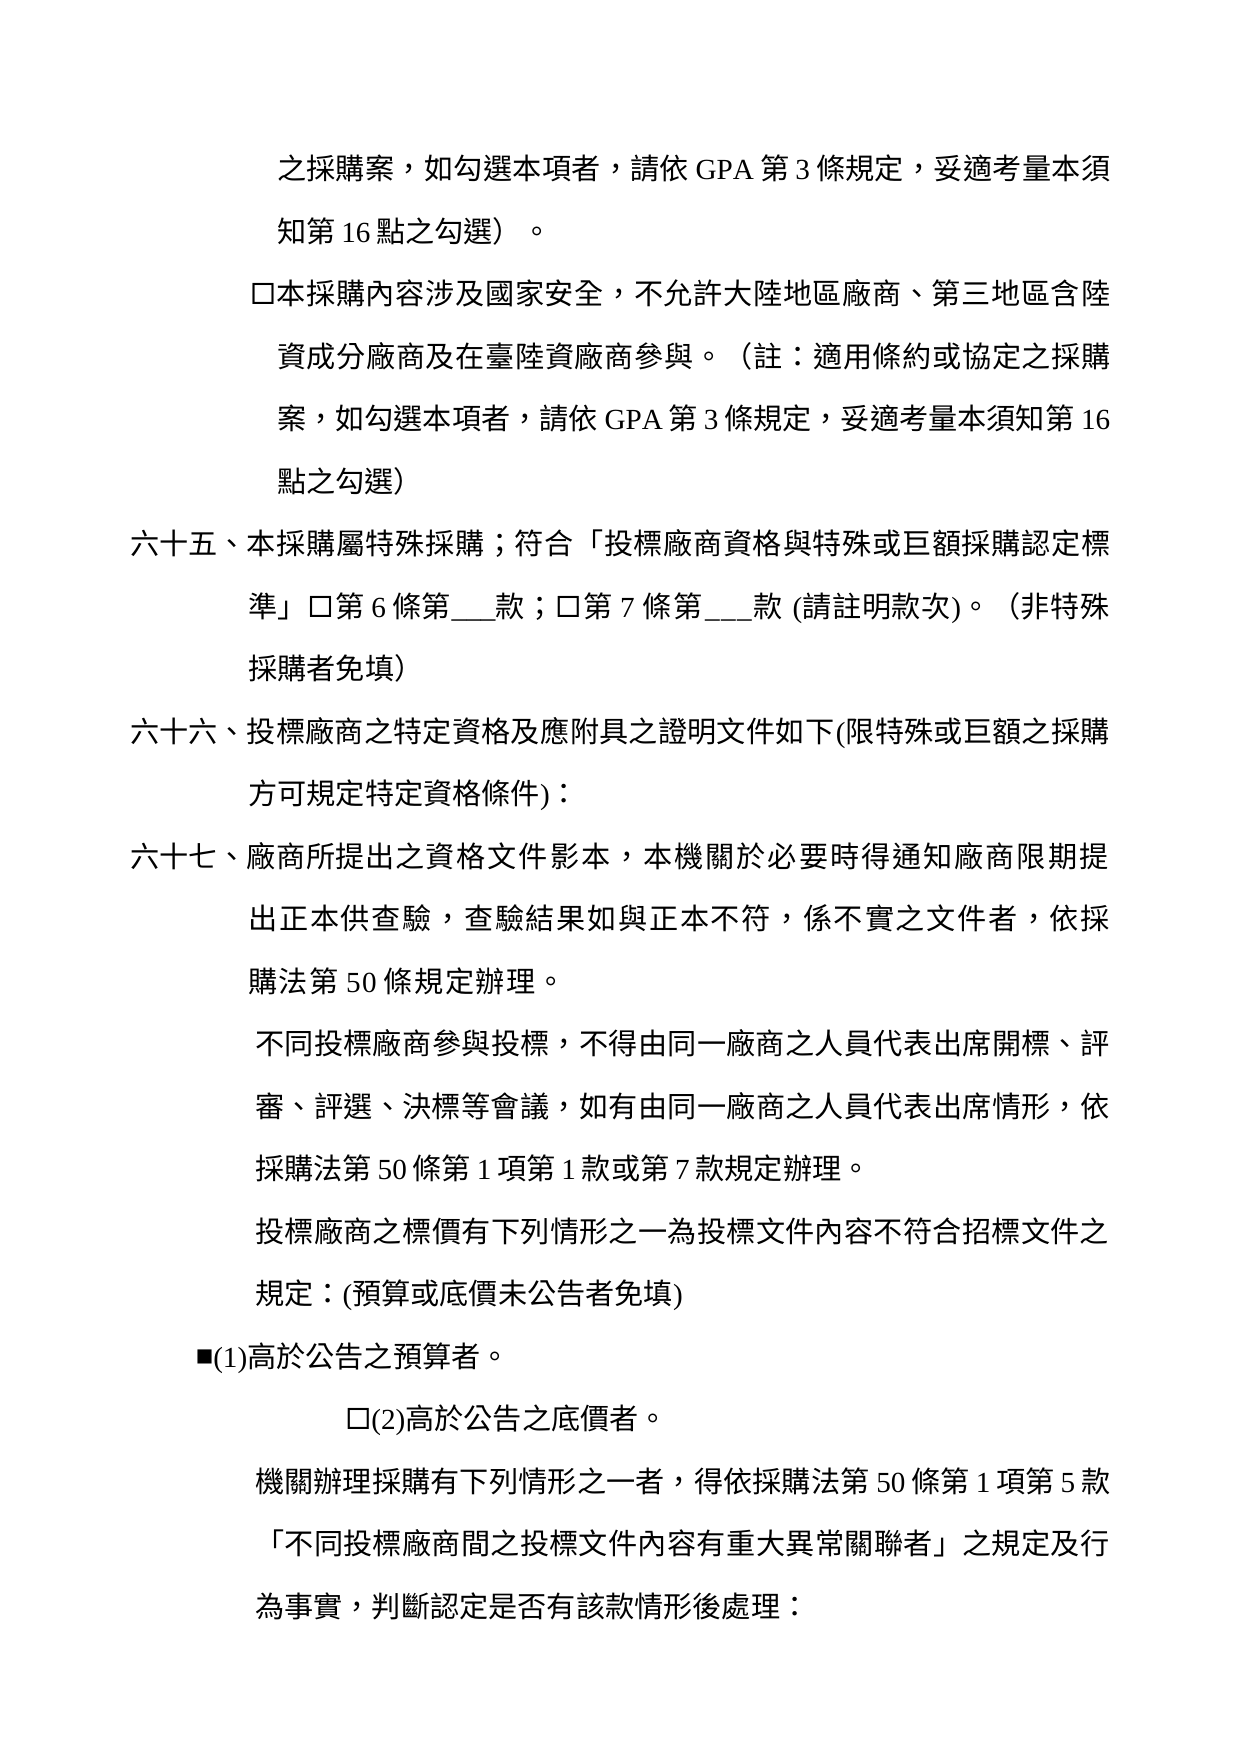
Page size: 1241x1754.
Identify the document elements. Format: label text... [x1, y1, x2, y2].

text 機關辦理採購有下列情形之一者，得依採購法第50條第1項第5款「不同投標廠商間之投標文件內容有重大異常關聯者」之規定及行為事實，判斷認定是否有該款情形後處理： [255, 1438, 1110, 1625]
list 廠商所提出之資格文件影本，本機關於必要時得通知廠商限期提出正本供查驗，查驗結果如與正本不符，係不實之文件者，依採購法第50條規定辦理。 [130, 813, 1110, 1000]
list 本採購屬特殊採購；符合「投標廠商資格與特殊或巨額採購認定標準」第6條第___款；第7條第___款 (請註明款次)。（非特殊採購者免填） [130, 500, 1110, 688]
text 本採購內容涉及國家安全，不允許大陸地區廠商、第三地區含陸資成分廠商及在臺陸資廠商參與。（註：適用條約或協定之採購案，如勾選本項者，請依GPA第3條規定，妥適考量本須知第16點之勾選） [250, 250, 1110, 500]
text 不同投標廠商參與投標，不得由同一廠商之人員代表出席開標、評審、評選、決標等會議，如有由同一廠商之人員代表出席情形，依採購法第50條第1項第1款或第7款規定辦理。 [255, 1000, 1110, 1188]
text 之採購案，如勾選本項者，請依GPA第3條規定，妥適考量本須知第16點之勾選）。 [250, 125, 1110, 250]
text (2)高於公告之底價者。 [287, 1375, 1110, 1438]
text 投標廠商之標價有下列情形之一為投標文件內容不符合招標文件之規定：(預算或底價未公告者免填) [255, 1188, 1110, 1313]
list 投標廠商之特定資格及應附具之證明文件如下(限特殊或巨額之採購方可規定特定資格條件)： [130, 688, 1110, 813]
text ■(1)高於公告之預算者。 [130, 1313, 1110, 1375]
